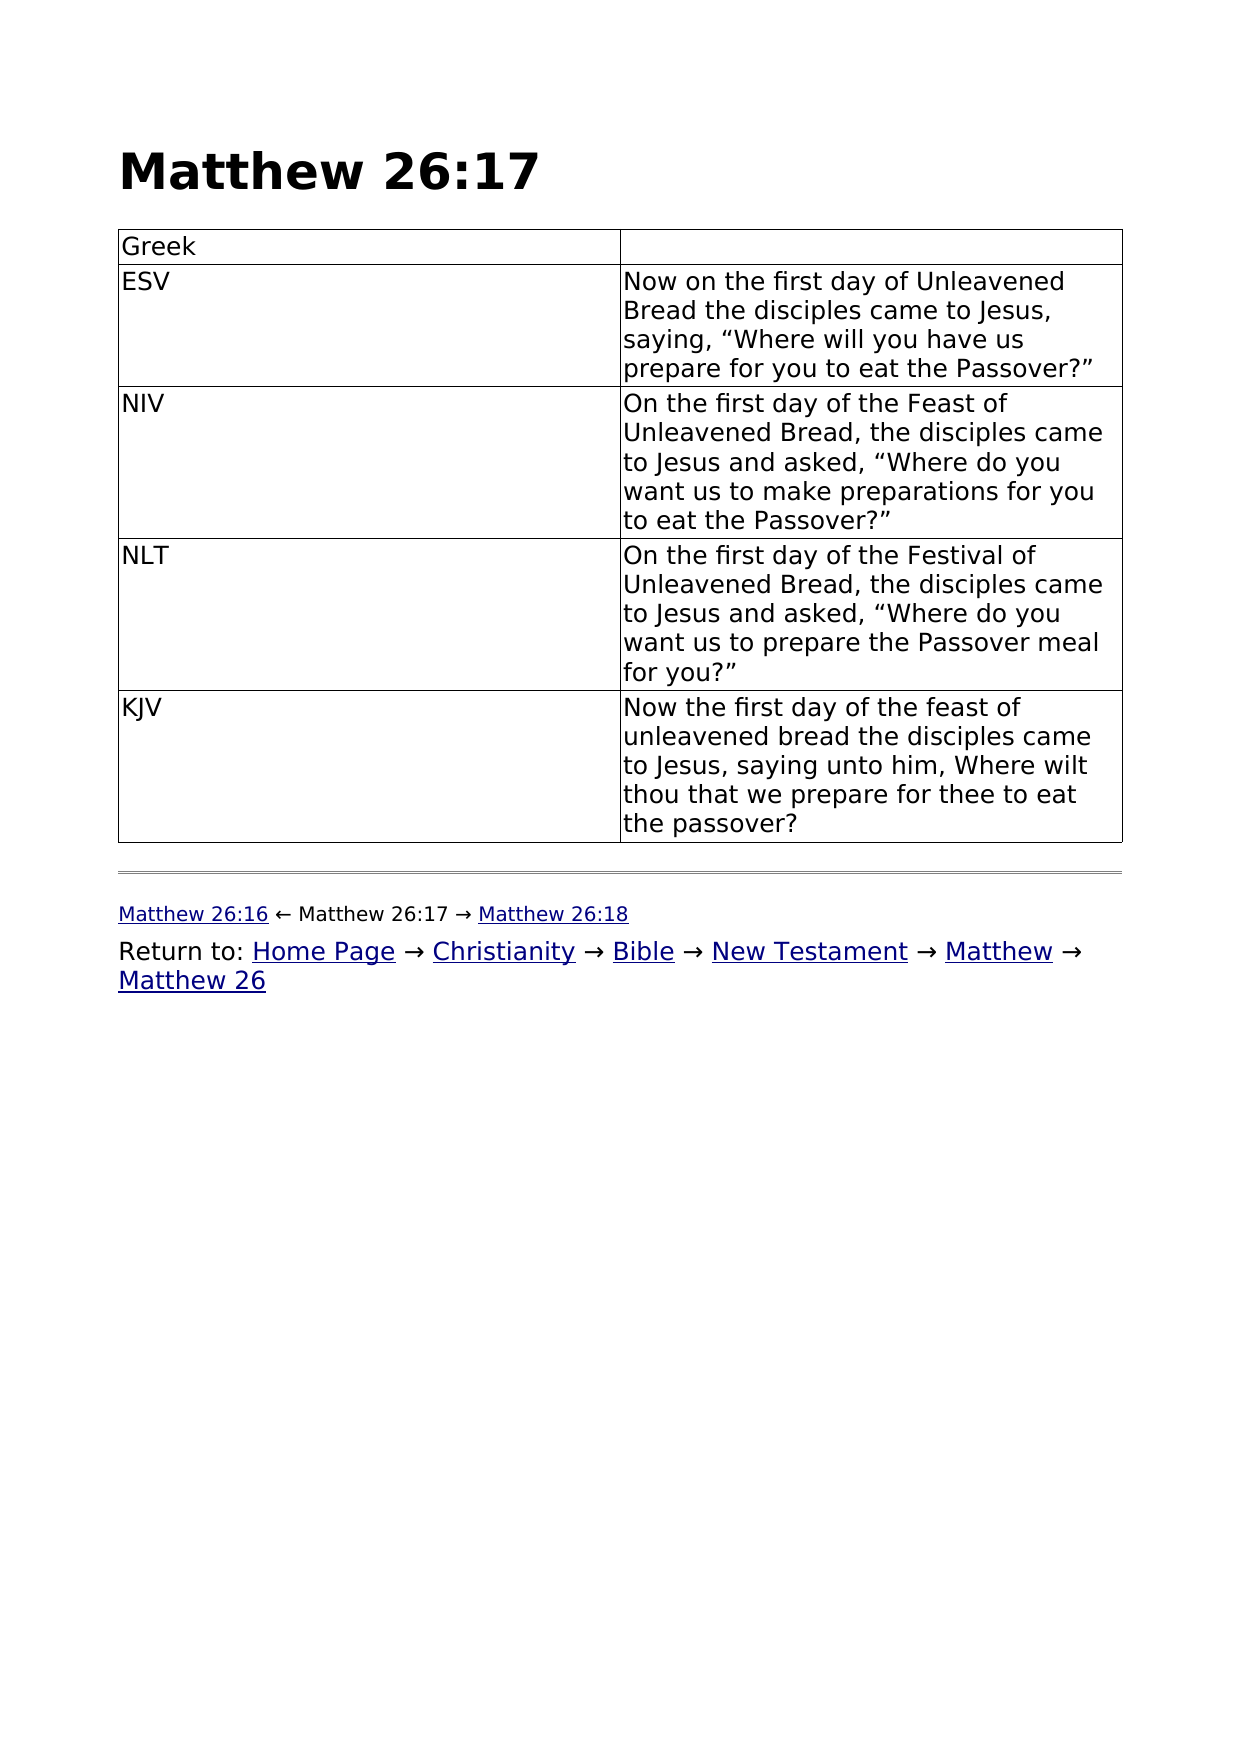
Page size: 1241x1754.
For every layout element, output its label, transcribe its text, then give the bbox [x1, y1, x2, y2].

text Return to: Home Page → Christianity → Bible → New Testament → Matthew → Matthew 26 [118, 937, 1122, 995]
table_cell ESV [119, 265, 620, 386]
table_cell KJV [119, 691, 620, 842]
table_cell On the first day of the Feast of Unleavened Bread, the disciples came to Jesus and asked, “Where do you want us to make preparations for you to eat the Passover?” [621, 387, 1122, 538]
table_cell Now on the first day of Unleavened Bread the disciples came to Jesus, saying, “Where will you have us prepare for you to eat the Passover?” [621, 265, 1122, 386]
table_cell Now the first day of the feast of unleavened bread the disciples came to Jesus, saying unto him, Where wilt thou that we prepare for thee to eat the passover? [621, 691, 1122, 842]
table_header [621, 230, 1122, 264]
subtitle Matthew 26:17 [118, 143, 1122, 201]
text Matthew 26:16 ← Matthew 26:17 → Matthew 26:18 [118, 903, 1122, 937]
table_cell On the first day of the Festival of Unleavened Bread, the disciples came to Jesus and asked, “Where do you want us to prepare the Passover meal for you?” [621, 539, 1122, 690]
table_cell NIV [119, 387, 620, 538]
table_header Greek [119, 230, 620, 264]
table_cell NLT [119, 539, 620, 690]
